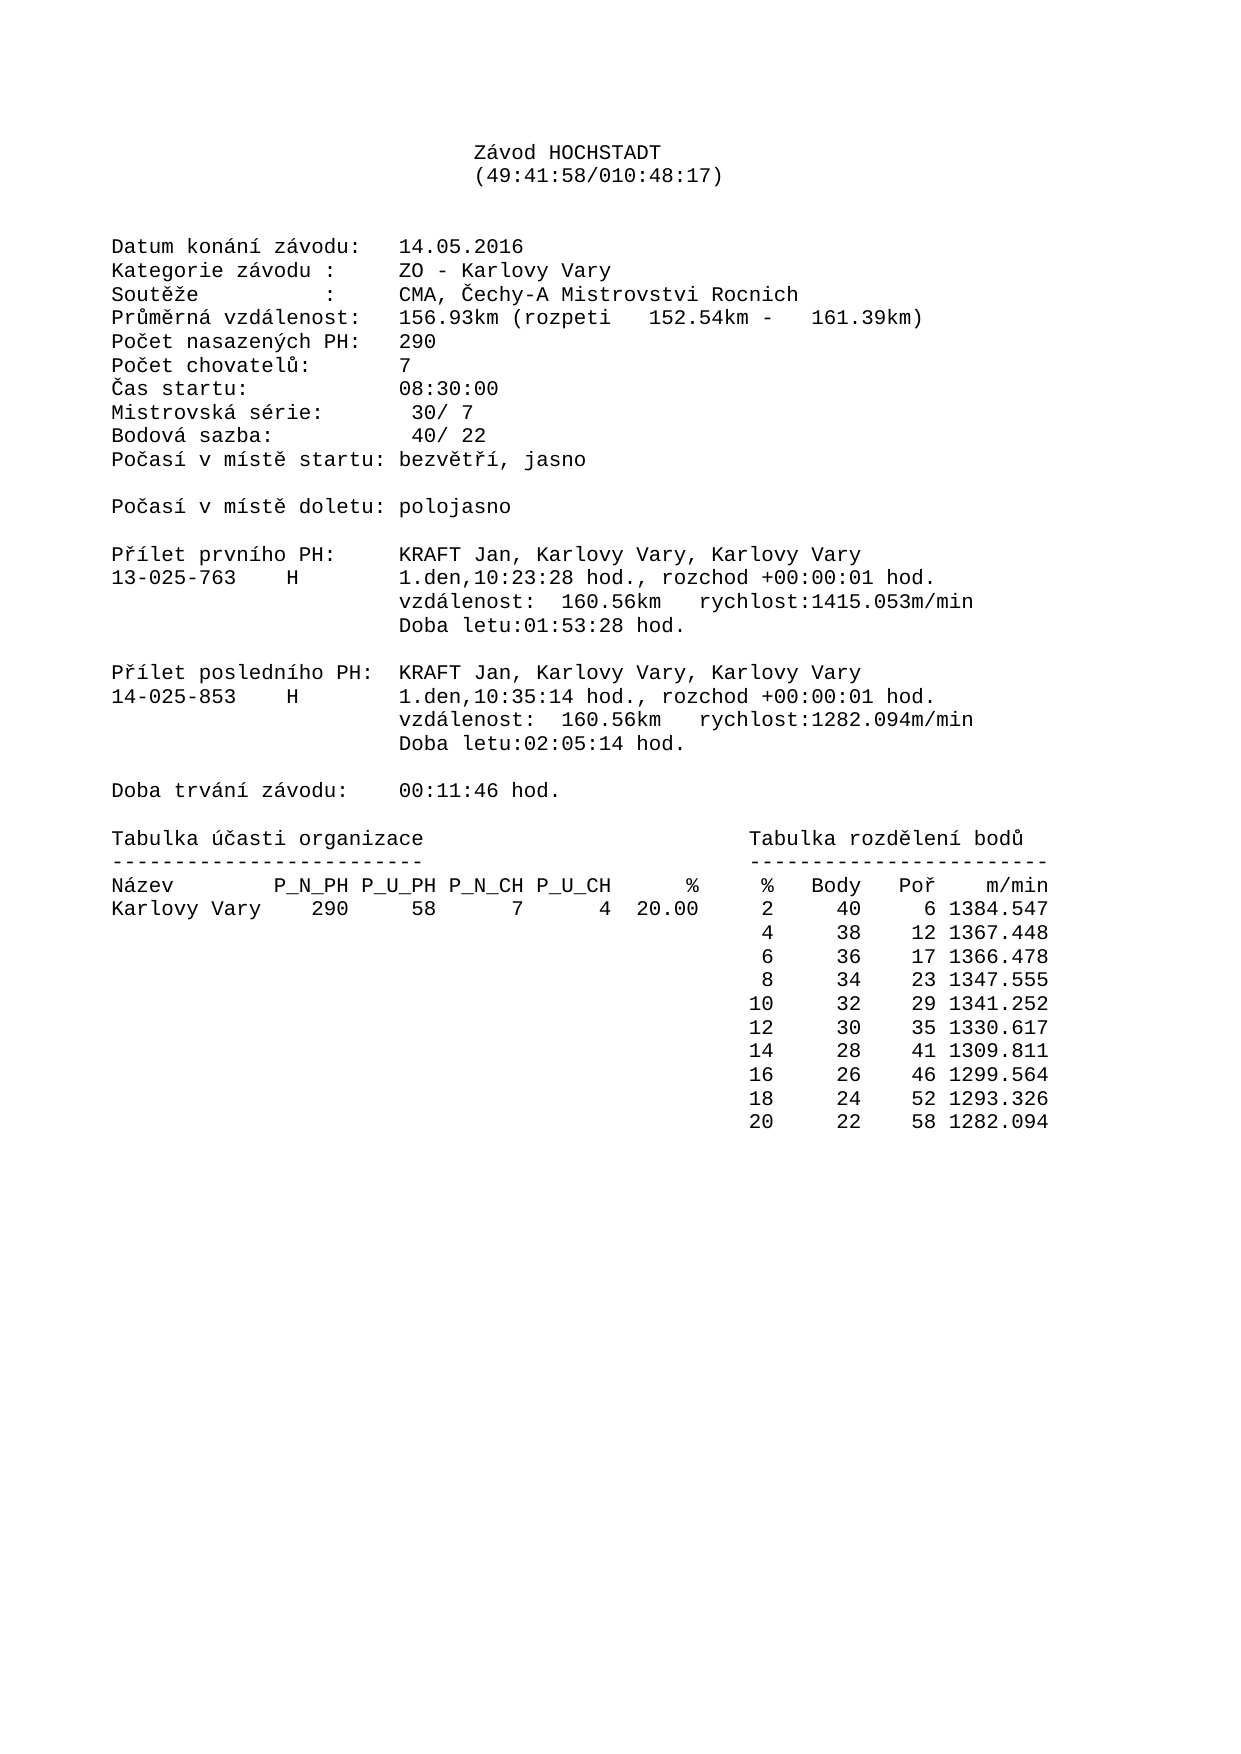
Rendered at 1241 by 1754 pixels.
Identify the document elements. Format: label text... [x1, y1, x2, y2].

text Počet chovatelů: 7 [98, 354, 1144, 378]
text Počasí v místě doletu: polojasno [98, 496, 1144, 520]
text Přílet prvního PH: KRAFT Jan, Karlovy Vary, Karlovy Vary [98, 544, 1144, 567]
text 20 22 58 1282.094 [98, 1111, 1144, 1135]
text Počet nasazených PH: 290 [98, 331, 1144, 354]
text Kategorie závodu : ZO - Karlovy Vary [98, 260, 1144, 284]
text Přílet posledního PH: KRAFT Jan, Karlovy Vary, Karlovy Vary [98, 662, 1144, 686]
text Doba letu:02:05:14 hod. [98, 733, 1144, 757]
text vzdálenost: 160.56km rychlost:1282.094m/min [98, 709, 1144, 733]
text Doba trvání závodu: 00:11:46 hod. [98, 780, 1144, 804]
text 6 36 17 1366.478 [98, 946, 1144, 969]
text 10 32 29 1341.252 [98, 993, 1144, 1017]
text Čas startu: 08:30:00 [98, 378, 1144, 402]
text 4 38 12 1367.448 [98, 922, 1144, 946]
text 18 24 52 1293.326 [98, 1088, 1144, 1111]
text Karlovy Vary 290 58 7 4 20.00 2 40 6 1384.547 [98, 898, 1144, 922]
text Mistrovská série: 30/ 7 [98, 402, 1144, 426]
text 14-025-853 H 1.den,10:35:14 hod., rozchod +00:00:01 hod. [98, 686, 1144, 709]
text 16 26 46 1299.564 [98, 1064, 1144, 1088]
text 8 34 23 1347.555 [98, 969, 1144, 993]
text 12 30 35 1330.617 [98, 1017, 1144, 1040]
text Soutěže : CMA, Čechy-A Mistrovstvi Rocnich [98, 284, 1144, 307]
text 14 28 41 1309.811 [98, 1040, 1144, 1064]
text (49:41:58/010:48:17) [98, 165, 1144, 189]
text 13-025-763 H 1.den,10:23:28 hod., rozchod +00:00:01 hod. [98, 567, 1144, 591]
text Doba letu:01:53:28 hod. [98, 615, 1144, 638]
text Závod HOCHSTADT [98, 142, 1144, 165]
text Název P_N_PH P_U_PH P_N_CH P_U_CH % % Body Poř m/min [98, 875, 1144, 898]
text Datum konání závodu: 14.05.2016 [98, 236, 1144, 260]
text vzdálenost: 160.56km rychlost:1415.053m/min [98, 591, 1144, 615]
text Bodová sazba: 40/ 22 [98, 426, 1144, 449]
text Průměrná vzdálenost: 156.93km (rozpeti 152.54km - 161.39km) [98, 307, 1144, 331]
text ------------------------- ------------------------ [98, 851, 1144, 875]
text Počasí v místě startu: bezvětří, jasno [98, 449, 1144, 473]
text Tabulka účasti organizace Tabulka rozdělení bodů [98, 827, 1144, 851]
